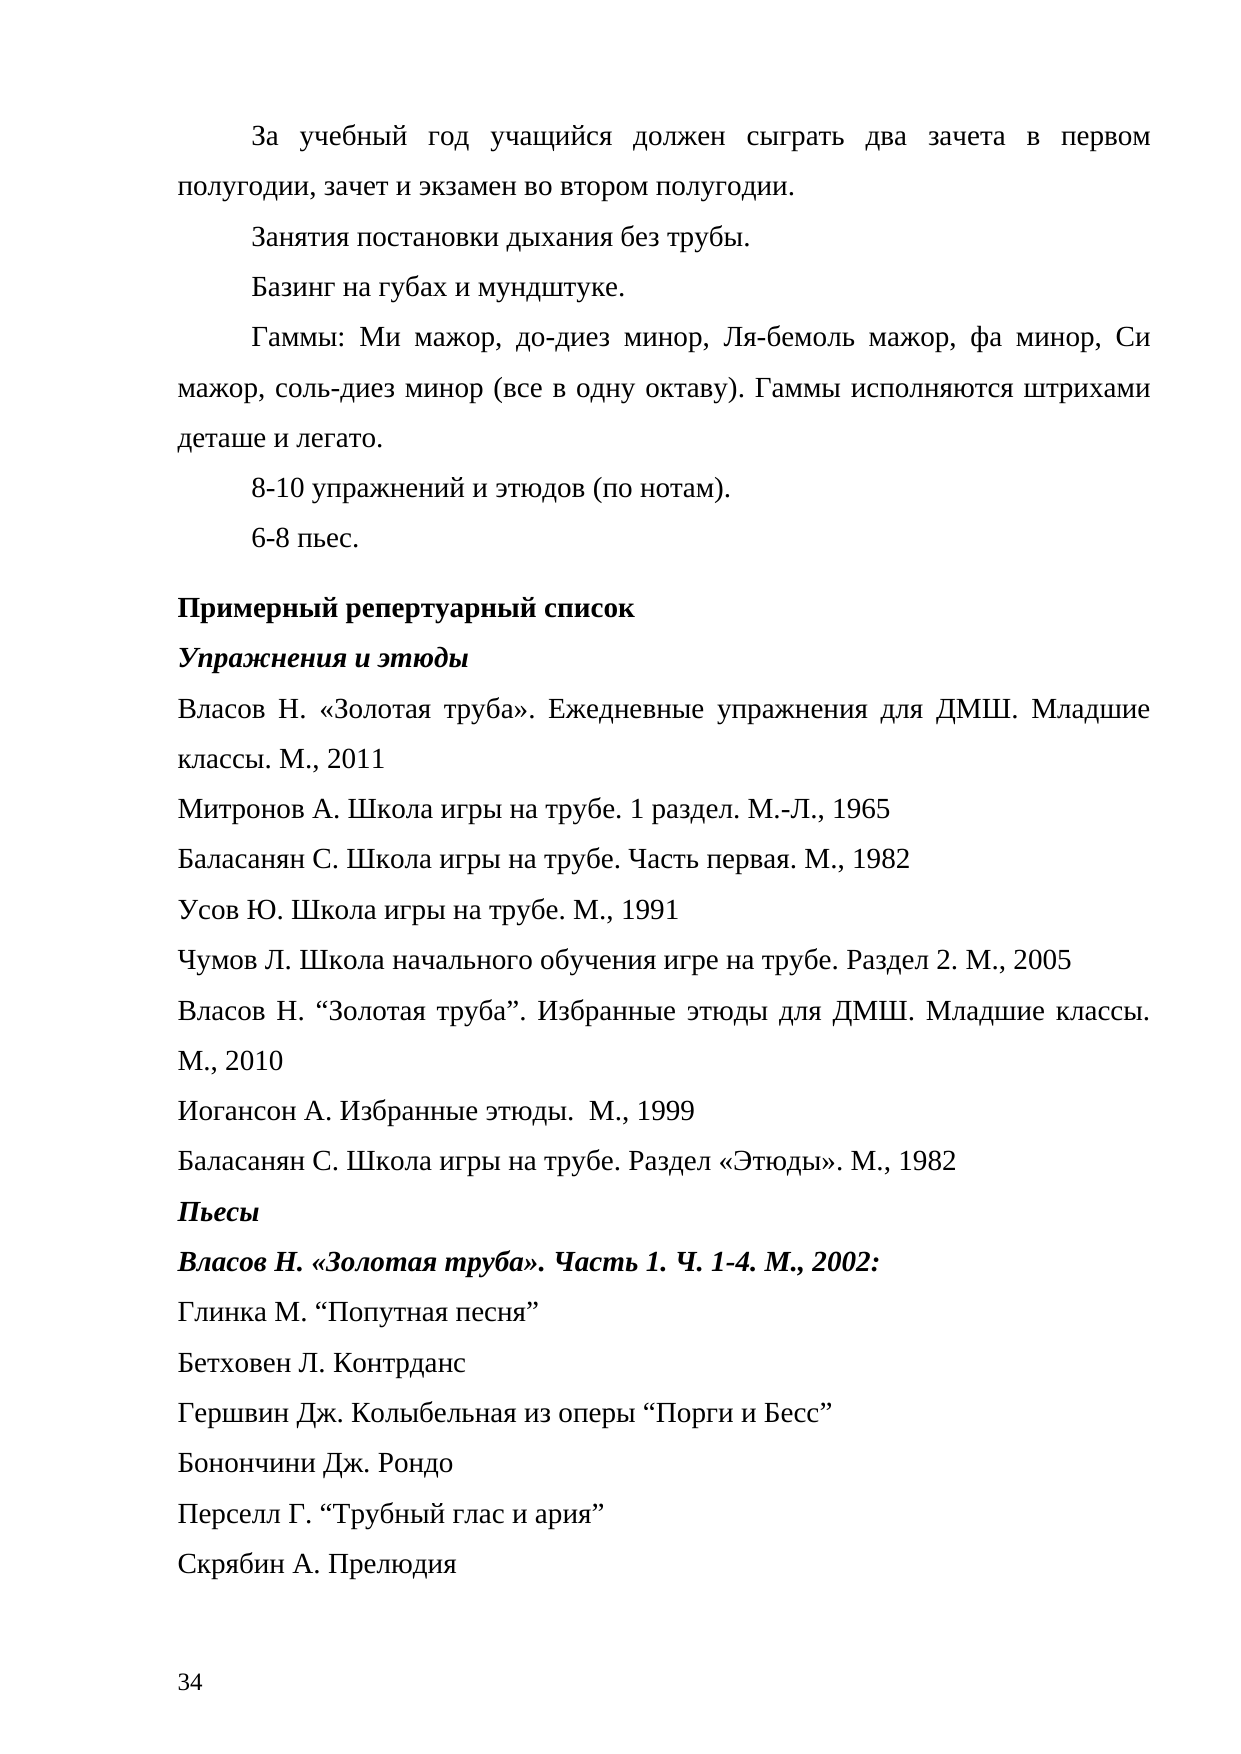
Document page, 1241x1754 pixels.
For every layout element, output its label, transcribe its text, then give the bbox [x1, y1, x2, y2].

text Примерный репертуарный список [177, 590, 1152, 624]
text Упражнения и этюды [177, 640, 1152, 674]
text Баласанян С. Школа игры на трубе. Раздел «Этюды». М., 1982 [177, 1143, 1152, 1177]
text Митронов А. Школа игры на трубе. 1 раздел. М.-Л., 1965 [177, 791, 1152, 825]
text Гершвин Дж. Колыбельная из оперы “Порги и Бесс” [177, 1395, 1152, 1429]
text Бонончини Дж. Рондо [177, 1445, 1152, 1479]
text 6-8 пьес. [177, 521, 1152, 554]
text Бетховен Л. Контрданс [177, 1345, 1152, 1378]
text За учебный год учащийся должен сыграть два зачета в первом полугодии, зачет и экзамен во втором полугодии. [177, 118, 1152, 202]
text Чумов Л. Школа начального обучения игре на трубе. Раздел 2. М., 2005 [177, 942, 1152, 976]
text 8-10 упражнений и этюдов (по нотам). [177, 470, 1152, 504]
text Власов Н. «Золотая труба». Ежедневные упражнения для ДМШ. Младшие классы. М., 2011 [177, 691, 1152, 774]
text Пьесы [177, 1194, 1152, 1227]
text Базинг на губах и мундштуке. [177, 269, 1152, 303]
text Гаммы: Ми мажор, до-диез минор, Ля-бемоль мажор, фа минор, Си мажор, соль-диез минор (все в одну октаву). Гаммы исполняются штрихами деташе и легато. [177, 319, 1152, 453]
text Глинка М. “Попутная песня” [177, 1294, 1152, 1328]
text Власов Н. “Золотая труба”. Избранные этюды для ДМШ. Младшие классы. М., 2010 [177, 993, 1152, 1076]
text Баласанян С. Школа игры на трубе. Часть первая. М., 1982 [177, 842, 1152, 875]
text Власов Н. «Золотая труба». Часть 1. Ч. 1-4. М., 2002: [177, 1244, 1152, 1278]
text Перселл Г. “Трубный глас и ария” [177, 1496, 1152, 1529]
text Скрябин А. Прелюдия [177, 1546, 1152, 1579]
text Усов Ю. Школа игры на трубе. М., 1991 [177, 892, 1152, 926]
text Иогансон А. Избранные этюды. М., 1999 [177, 1093, 1152, 1127]
text Занятия постановки дыхания без трубы. [177, 219, 1152, 252]
